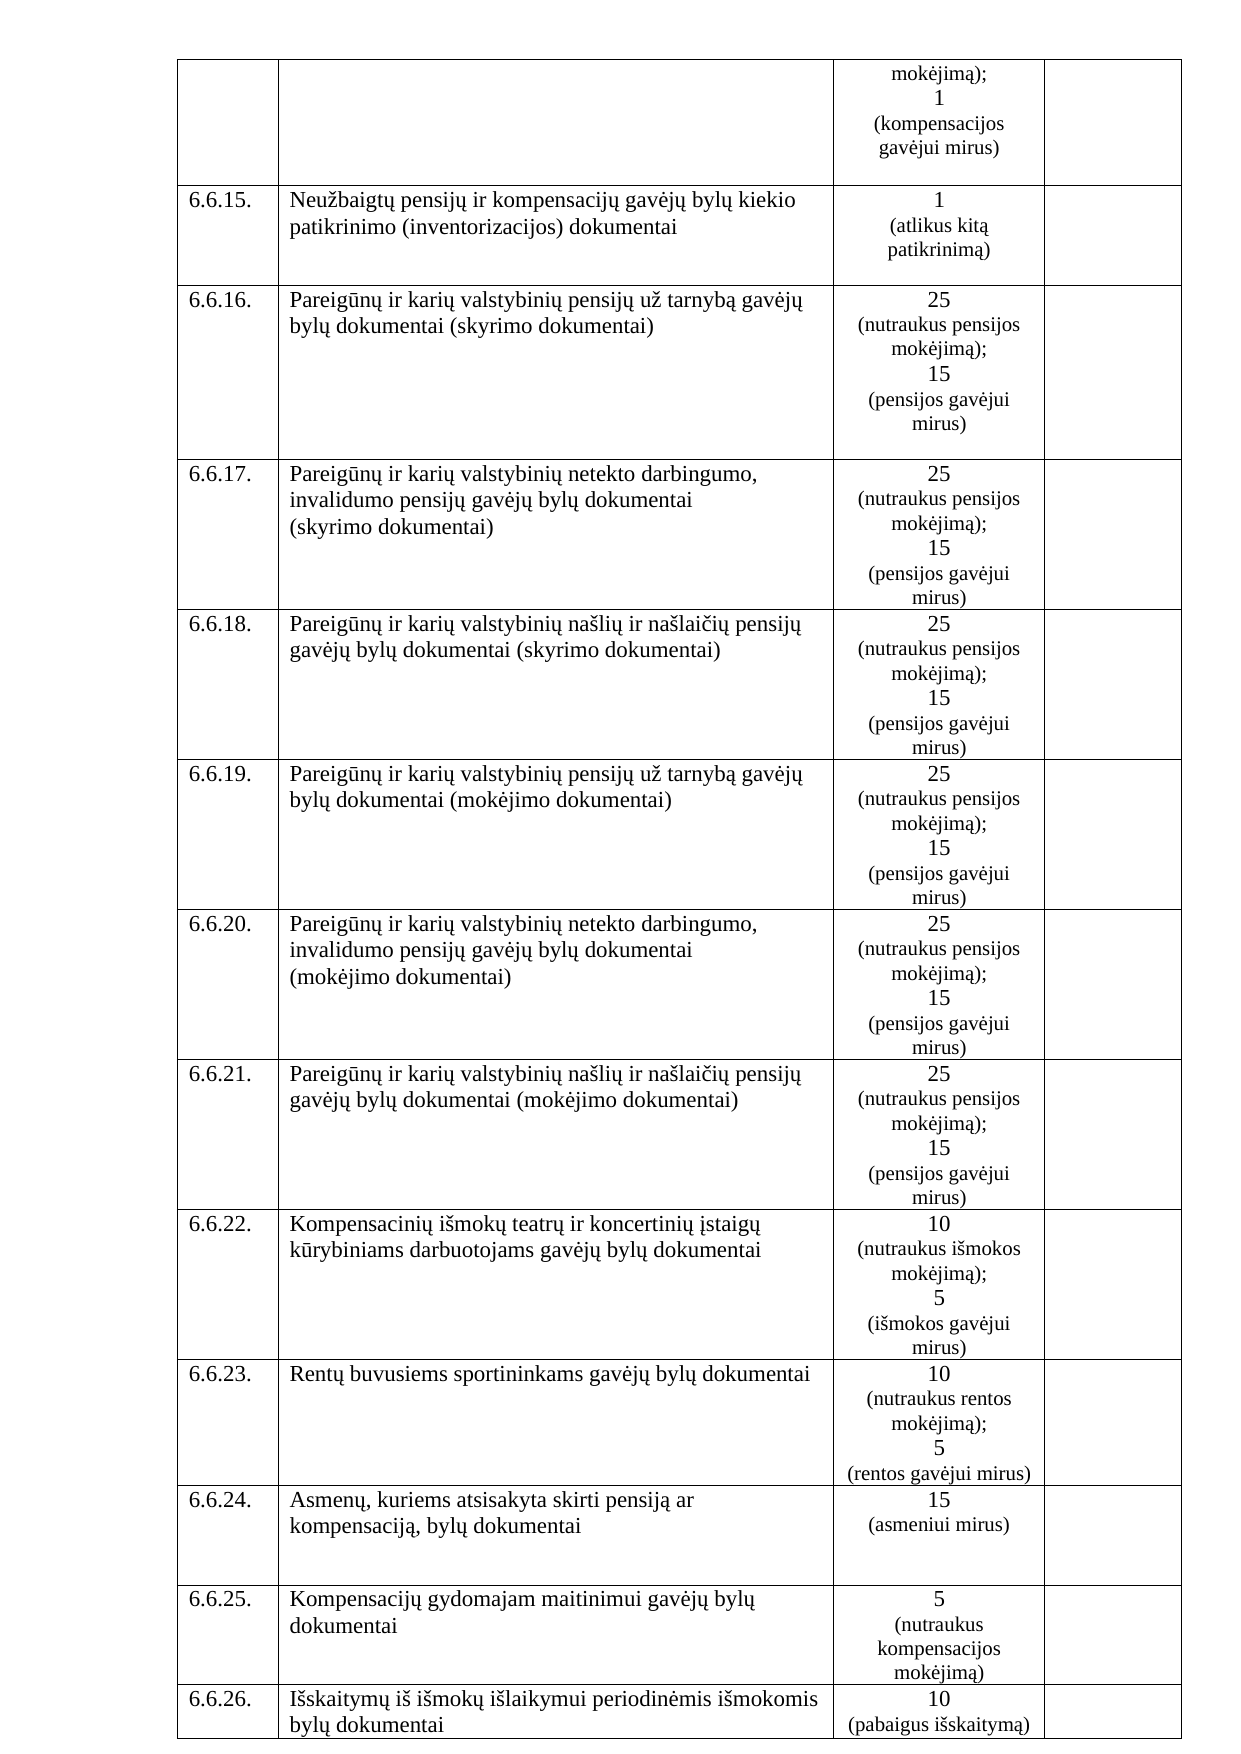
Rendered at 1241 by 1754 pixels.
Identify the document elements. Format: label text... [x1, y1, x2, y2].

table_cell 6.6.17. [178, 460, 278, 609]
table_cell [1045, 1060, 1181, 1209]
table_cell 25 (nutraukus pensijos mokėjimą); 15 (pensijos gavėjui mirus) [834, 610, 1044, 759]
table_cell [1045, 1685, 1181, 1738]
table_cell Kompensacijų gydomajam maitinimui gavėjų bylų dokumentai [279, 1586, 833, 1684]
table_cell 25 (nutraukus pensijos mokėjimą); 15 (pensijos gavėjui mirus) [834, 910, 1044, 1059]
table_cell [1045, 610, 1181, 759]
table_cell 6.6.18. [178, 610, 278, 759]
table_cell 6.6.25. [178, 1586, 278, 1684]
table_cell 25 (nutraukus pensijos mokėjimą); 15 (pensijos gavėjui mirus) [834, 760, 1044, 909]
table_cell 6.6.21. [178, 1060, 278, 1209]
table_cell mokėjimą); 1 (kompensacijos gavėjui mirus) [834, 60, 1044, 185]
table_cell [1045, 910, 1181, 1059]
table_cell Pareigūnų ir karių valstybinių našlių ir našlaičių pensijų gavėjų bylų dokumentai (skyrimo dokumentai) [279, 610, 833, 759]
table_cell 10 (nutraukus rentos mokėjimą); 5 (rentos gavėjui mirus) [834, 1360, 1044, 1485]
table_cell 6.6.20. [178, 910, 278, 1059]
table_cell 6.6.16. [178, 286, 278, 459]
table_cell [1045, 60, 1181, 185]
table_cell 5 (nutraukus kompensacijos mokėjimą) [834, 1586, 1044, 1684]
table_cell [1045, 1486, 1181, 1584]
table_cell 6.6.22. [178, 1210, 278, 1359]
table_cell 25 (nutraukus pensijos mokėjimą); 15 (pensijos gavėjui mirus) [834, 286, 1044, 459]
table_cell Kompensacinių išmokų teatrų ir koncertinių įstaigų kūrybiniams darbuotojams gavėjų bylų dokumentai [279, 1210, 833, 1359]
table_cell Pareigūnų ir karių valstybinių pensijų už tarnybą gavėjų bylų dokumentai (skyrimo dokumentai) [279, 286, 833, 459]
table_cell Neužbaigtų pensijų ir kompensacijų gavėjų bylų kiekio patikrinimo (inventorizacijos) dokumentai [279, 186, 833, 285]
table_cell Išskaitymų iš išmokų išlaikymui periodinėmis išmokomis bylų dokumentai [279, 1685, 833, 1738]
table_cell Pareigūnų ir karių valstybinių netekto darbingumo, invalidumo pensijų gavėjų bylų dokumentai (mokėjimo dokumentai) [279, 910, 833, 1059]
table_cell [178, 60, 278, 185]
table_cell [1045, 460, 1181, 609]
table_cell [1045, 1210, 1181, 1359]
table_cell Pareigūnų ir karių valstybinių pensijų už tarnybą gavėjų bylų dokumentai (mokėjimo dokumentai) [279, 760, 833, 909]
table_cell 1 (atlikus kitą patikrinimą) [834, 186, 1044, 285]
table_cell 25 (nutraukus pensijos mokėjimą); 15 (pensijos gavėjui mirus) [834, 1060, 1044, 1209]
table_cell [1045, 1586, 1181, 1684]
table_cell [1045, 1360, 1181, 1485]
table_cell 6.6.15. [178, 186, 278, 285]
table_cell 6.6.19. [178, 760, 278, 909]
table_cell Pareigūnų ir karių valstybinių našlių ir našlaičių pensijų gavėjų bylų dokumentai (mokėjimo dokumentai) [279, 1060, 833, 1209]
table_cell Asmenų, kuriems atsisakyta skirti pensiją ar kompensaciją, bylų dokumentai [279, 1486, 833, 1584]
table_cell [1045, 186, 1181, 285]
table_cell 10 (nutraukus išmokos mokėjimą); 5 (išmokos gavėjui mirus) [834, 1210, 1044, 1359]
table_cell [279, 60, 833, 185]
table_cell 10 (pabaigus išskaitymą) [834, 1685, 1044, 1738]
table_cell 15 (asmeniui mirus) [834, 1486, 1044, 1584]
table_cell Pareigūnų ir karių valstybinių netekto darbingumo, invalidumo pensijų gavėjų bylų dokumentai (skyrimo dokumentai) [279, 460, 833, 609]
table_cell [1045, 760, 1181, 909]
table_cell Rentų buvusiems sportininkams gavėjų bylų dokumentai [279, 1360, 833, 1485]
table_cell [1045, 286, 1181, 459]
table_cell 25 (nutraukus pensijos mokėjimą); 15 (pensijos gavėjui mirus) [834, 460, 1044, 609]
table_cell 6.6.23. [178, 1360, 278, 1485]
table_cell 6.6.26. [178, 1685, 278, 1738]
table_cell 6.6.24. [178, 1486, 278, 1584]
